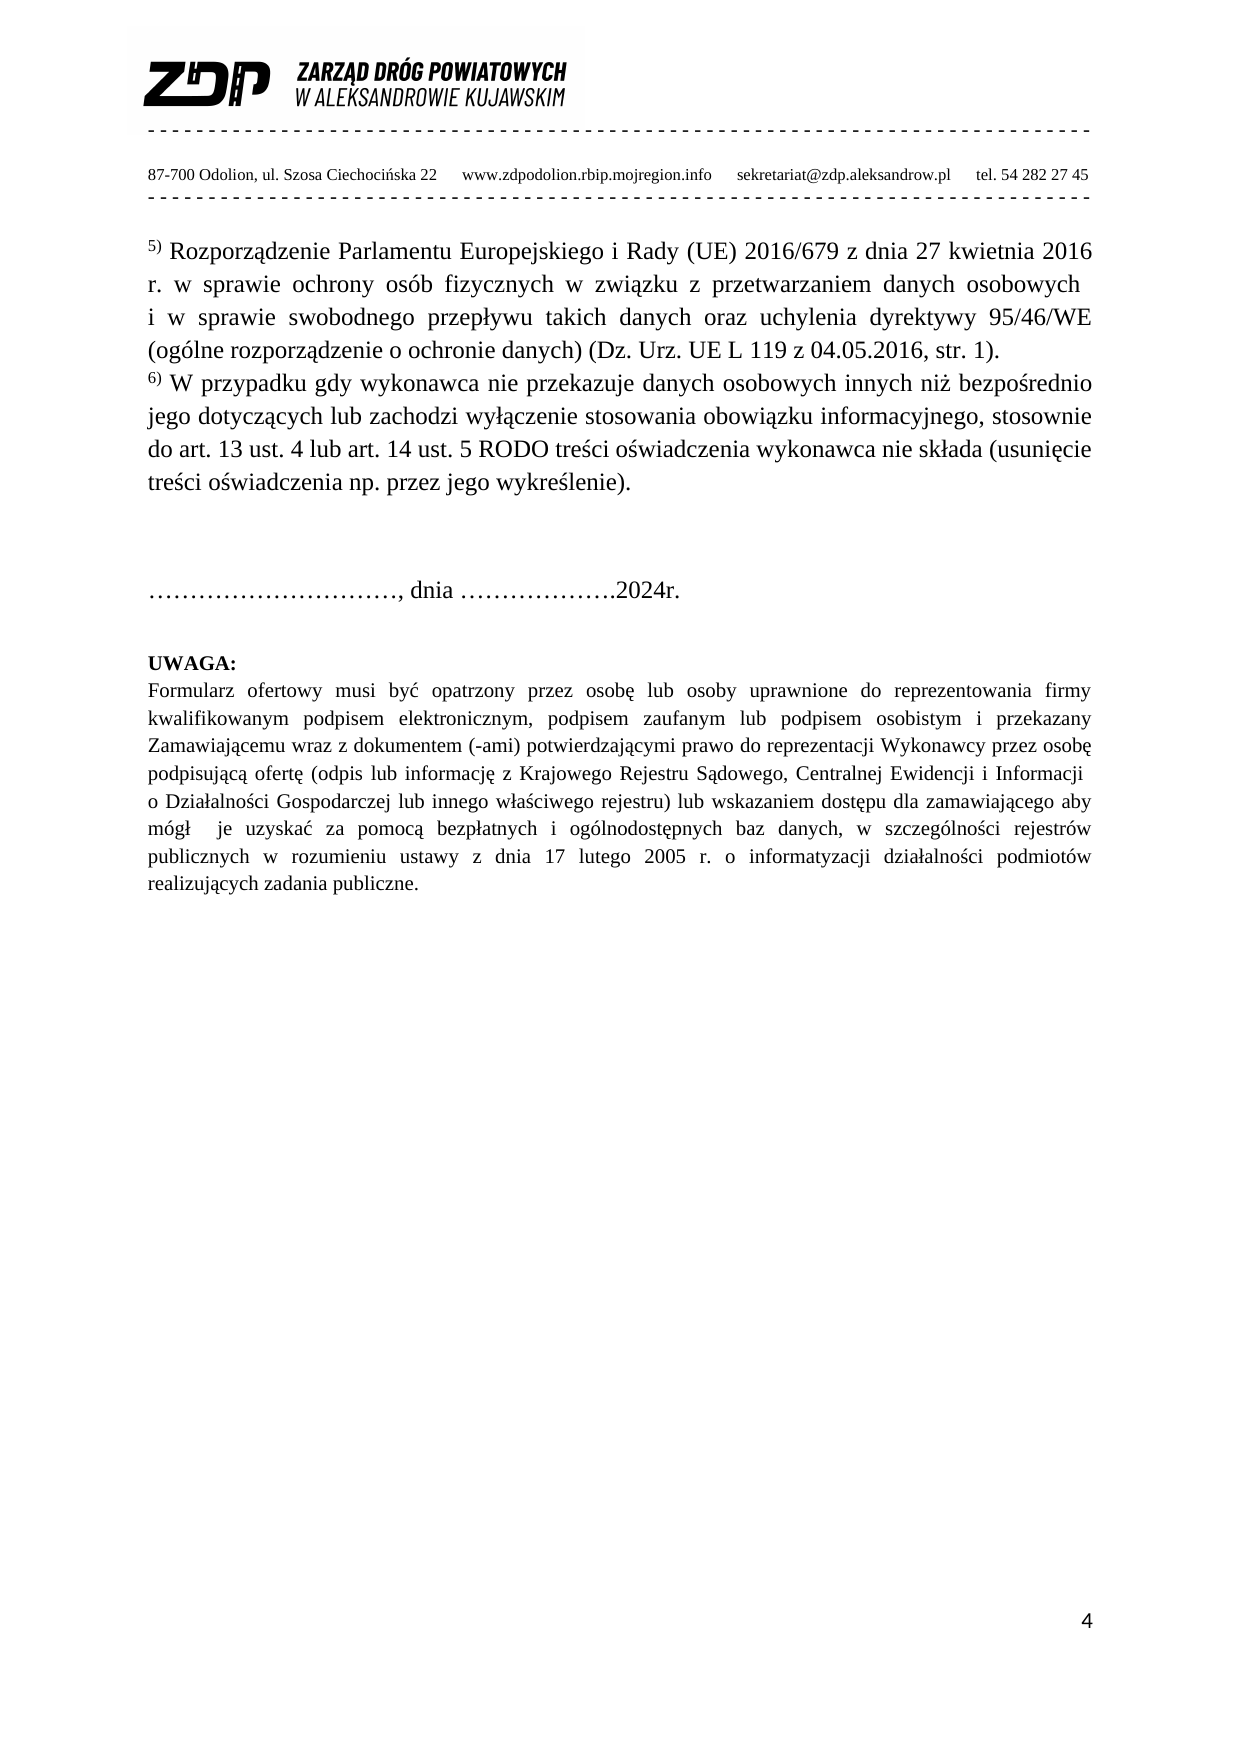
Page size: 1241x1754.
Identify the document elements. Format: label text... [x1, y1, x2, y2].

text 5) Rozporządzenie Parlamentu Europejskiego i Rady (UE) 2016/679 z dnia 27 kwietnia 2016 r. w sprawie ochrony osób fizycznych w związku z przetwarzaniem danych osobowych i w sprawie swobodnego przepływu takich danych oraz uchylenia dyrektywy 95/46/WE (ogólne rozporządzenie o ochronie danych) (Dz. Urz. UE L 119 z 04.05.2016, str. 1). [148, 236, 1093, 364]
text …………………………, dnia ……………….2024r. [148, 575, 1093, 604]
text Formularz ofertowy musi być opatrzony przez osobę lub osoby uprawnione do reprezentowania firmy kwalifikowanym podpisem elektronicznym, podpisem zaufanym lub podpisem osobistym i przekazany Zamawiającemu wraz z dokumentem (-ami) potwierdzającymi prawo do reprezentacji Wykonawcy przez osobę podpisującą ofertę (odpis lub informację z Krajowego Rejestru Sądowego, Centralnej Ewidencji i Informacji o Działalności Gospodarczej lub innego właściwego rejestru) lub wskazaniem dostępu dla zamawiającego aby mógł je uzyskać za pomocą bezpłatnych i ogólnodostępnych baz danych, w szczególności rejestrów publicznych w rozumieniu ustawy z dnia 17 lutego 2005 r. o informatyzacji działalności podmiotów realizujących zadania publiczne. [148, 678, 1093, 895]
text 6) W przypadku gdy wykonawca nie przekazuje danych osobowych innych niż bezpośrednio jego dotyczących lub zachodzi wyłączenie stosowania obowiązku informacyjnego, stosownie do art. 13 ust. 4 lub art. 14 ust. 5 RODO treści oświadczenia wykonawca nie składa (usunięcie treści oświadczenia np. przez jego wykreślenie). [148, 368, 1093, 496]
text UWAGA: [148, 651, 1093, 674]
